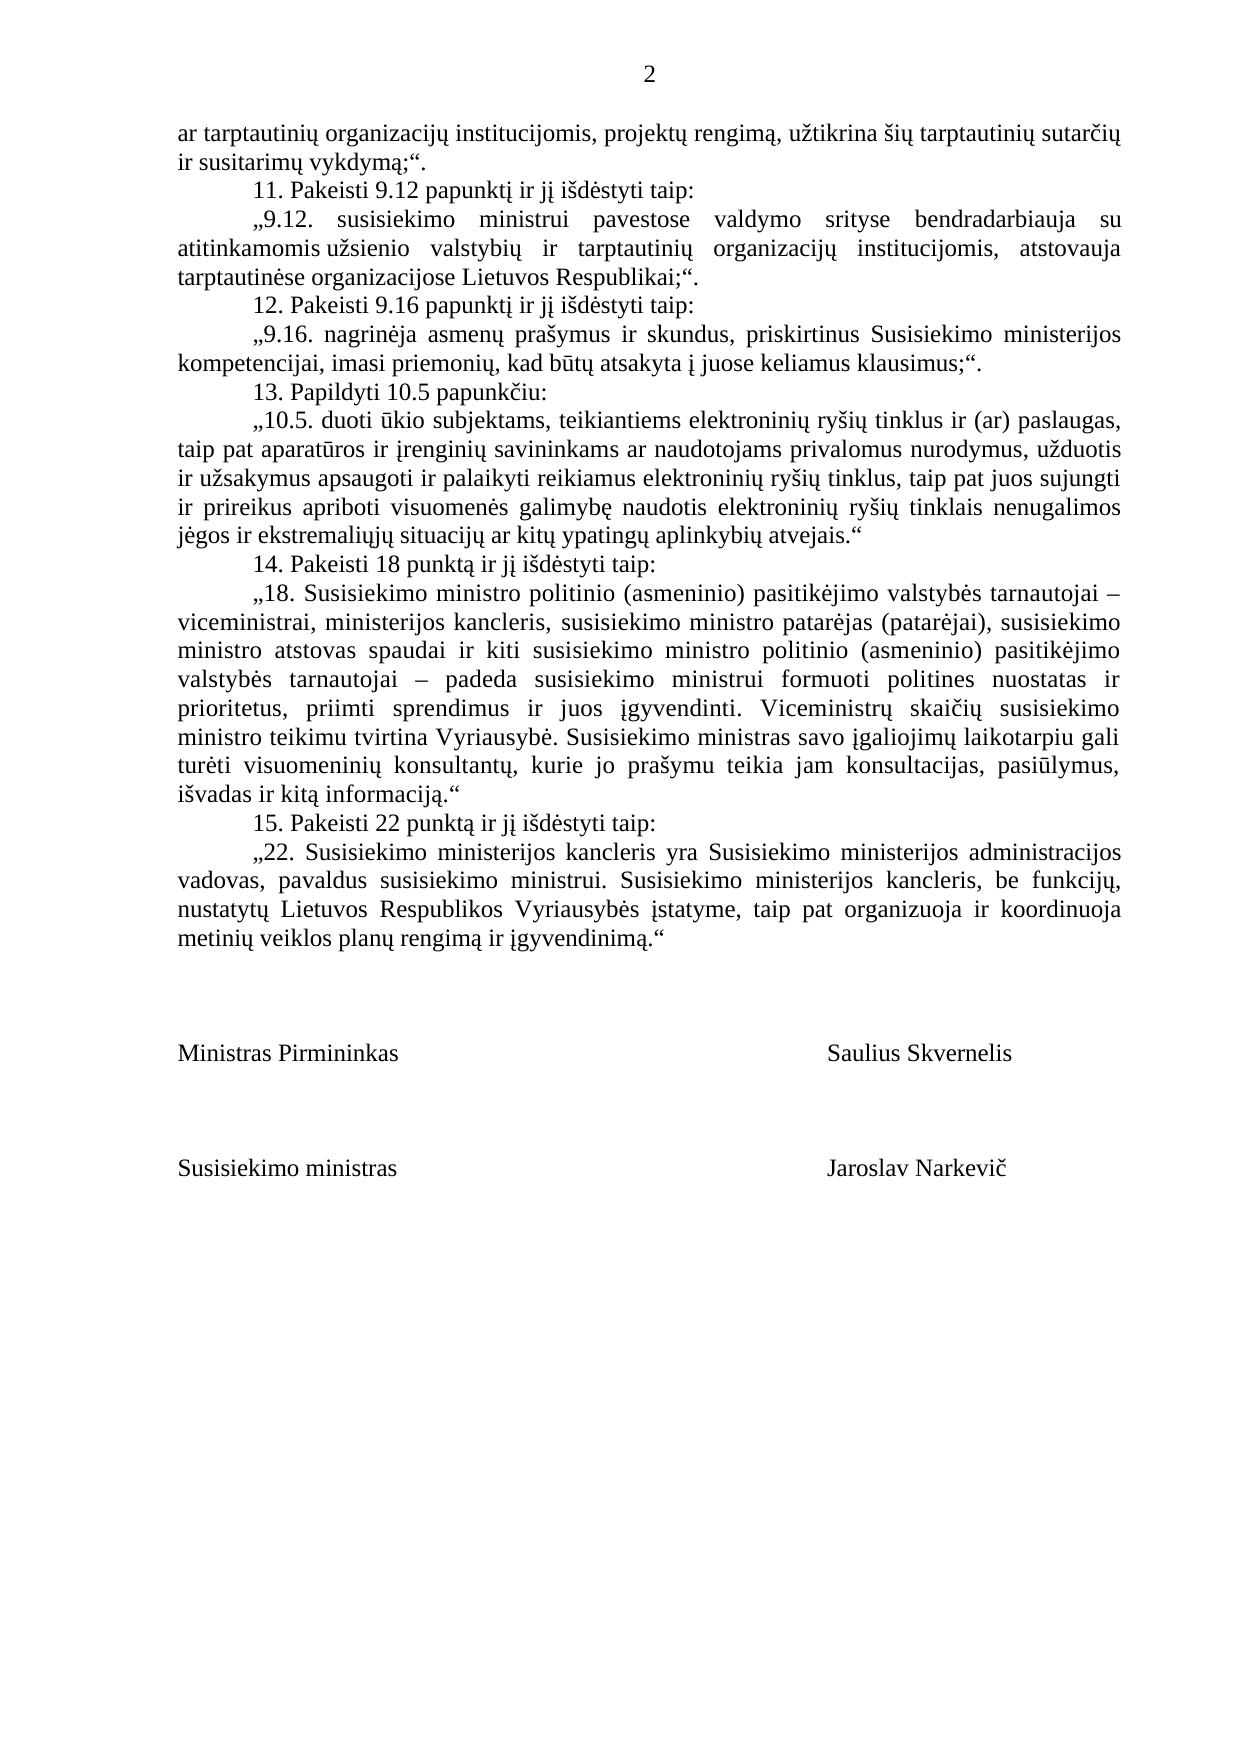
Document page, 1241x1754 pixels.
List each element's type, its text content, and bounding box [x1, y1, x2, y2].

text 11. Pakeisti 9.12 papunktį ir jį išdėstyti taip: [177, 176, 1122, 204]
text „9.16. nagrinėja asmenų prašymus ir skundus, priskirtinus Susisiekimo ministerijos kompetencijai, imasi priemonių, kad būtų atsakyta į juose keliamus klausimus;“. [177, 319, 1122, 377]
text ar tarptautinių organizacijų institucijomis, projektų rengimą, užtikrina šių tarptautinių sutarčių ir susitarimų vykdymą;“. [177, 118, 1122, 176]
text 14. Pakeisti 18 punktą ir jį išdėstyti taip: [177, 549, 1122, 578]
text Ministras Pirmininkas Saulius Skvernelis [177, 1038, 1122, 1067]
text „18. Susisiekimo ministro politinio (asmeninio) pasitikėjimo valstybės tarnautojai – viceministrai, ministerijos kancleris, susisiekimo ministro patarėjas (patarėjai), susisiekimo ministro atstovas spaudai ir kiti susisiekimo ministro politinio (asmeninio) pasitikėjimo valstybės tarnautojai – padeda susisiekimo ministrui formuoti politines nuostatas ir prioritetus, priimti sprendimus ir juos įgyvendinti. Viceministrų skaičių susisiekimo ministro teikimu tvirtina Vyriausybė. Susisiekimo ministras savo įgaliojimų laikotarpiu gali turėti visuomeninių konsultantų, kurie jo prašymu teikia jam konsultacijas, pasiūlymus, išvadas ir kitą informaciją.“ [177, 578, 1122, 808]
text „10.5. duoti ūkio subjektams, teikiantiems elektroninių ryšių tinklus ir (ar) paslaugas, taip pat aparatūros ir įrenginių savininkams ar naudotojams privalomus nurodymus, užduotis ir užsakymus apsaugoti ir palaikyti reikiamus elektroninių ryšių tinklus, taip pat juos sujungti ir prireikus apriboti visuomenės galimybę naudotis elektroninių ryšių tinklais nenugalimos jėgos ir ekstremaliųjų situacijų ar kitų ypatingų aplinkybių atvejais.“ [177, 406, 1122, 549]
text „22. Susisiekimo ministerijos kancleris yra Susisiekimo ministerijos administracijos vadovas, pavaldus susisiekimo ministrui. Susisiekimo ministerijos kancleris, be funkcijų, nustatytų Lietuvos Respublikos Vyriausybės įstatyme, taip pat organizuoja ir koordinuoja metinių veiklos planų rengimą ir įgyvendinimą.“ [177, 837, 1122, 952]
text „9.12. susisiekimo ministrui pavestose valdymo srityse bendradarbiauja su atitinkamomis užsienio valstybių ir tarptautinių organizacijų institucijomis, atstovauja tarptautinėse organizacijose Lietuvos Respublikai;“. [177, 204, 1122, 291]
text 15. Pakeisti 22 punktą ir jį išdėstyti taip: [177, 808, 1122, 837]
text 13. Papildyti 10.5 papunkčiu: [177, 377, 1122, 406]
text Susisiekimo ministras Jaroslav Narkevič [177, 1153, 1122, 1182]
text 12. Pakeisti 9.16 papunktį ir jį išdėstyti taip: [177, 291, 1122, 319]
